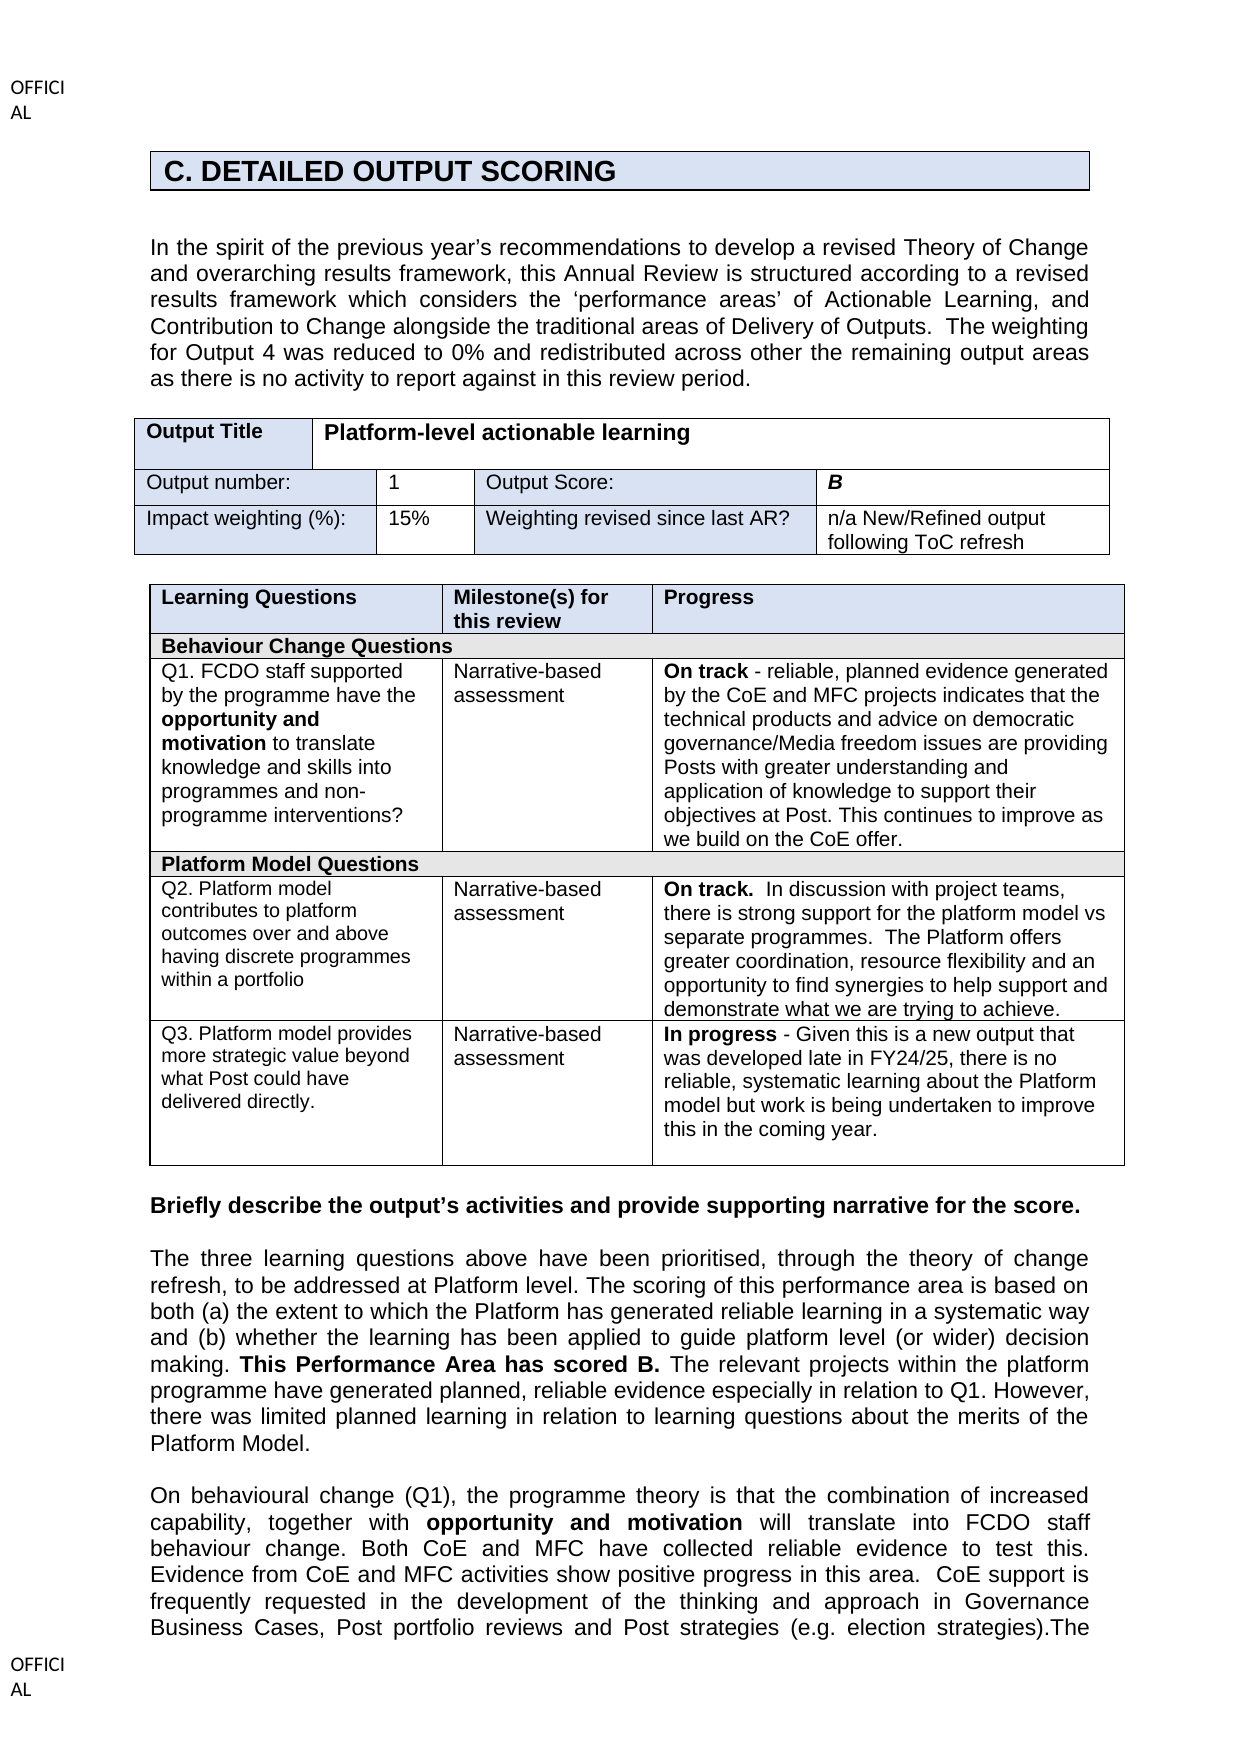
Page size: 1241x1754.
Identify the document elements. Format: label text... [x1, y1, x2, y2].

table_header Milestone(s) for this review [443, 585, 652, 633]
table_cell On track - reliable, planned evidence generated by the CoE and MFC projects indicates that the technical products and advice on democratic governance/Media freedom issues are providing Posts with greater understanding and application of knowledge to support their objectives at Post. This continues to improve as we build on the CoE offer. [653, 659, 1124, 851]
table_header Learning Questions [151, 585, 442, 633]
subtitle C. DETAILED OUTPUT SCORING [151, 152, 1089, 189]
table_cell Output number: [135, 470, 376, 505]
table_header Output Title [135, 419, 312, 469]
table_cell Q1. FCDO staff supported by the programme have the opportunity and motivation to translate knowledge and skills into programmes and non-programme interventions? [151, 659, 442, 851]
table_cell Narrative-based assessment [443, 877, 652, 1020]
table_cell Narrative-based assessment [443, 659, 652, 851]
table_header Platform-level actionable learning [313, 419, 1109, 469]
table_cell Behaviour Change Questions [151, 634, 1124, 658]
table_cell Q3. Platform model provides more strategic value beyond what Post could have delivered directly. [151, 1021, 442, 1165]
table_cell Narrative-based assessment [443, 1021, 652, 1165]
text Briefly describe the output’s activities and provide supporting narrative for the score. [150, 1192, 1090, 1219]
table_header Progress [653, 585, 1124, 633]
text The three learning questions above have been prioritised, through the theory of change refresh, to be addressed at Platform level. The scoring of this performance area is based on both (a) the extent to which the Platform has generated reliable learning in a systematic way and (b) whether the learning has been applied to guide platform level (or wider) decision making. This Performance Area has scored B. The relevant projects within the platform programme have generated planned, reliable evidence especially in relation to Q1. However, there was limited planned learning in relation to learning questions about the merits of the Platform Model. [150, 1245, 1090, 1456]
table_cell On track. In discussion with project teams, there is strong support for the platform model vs separate programmes. The Platform offers greater coordination, resource flexibility and an opportunity to find synergies to help support and demonstrate what we are trying to achieve. [653, 877, 1124, 1020]
table_cell n/a New/Refined output following ToC refresh [817, 506, 1109, 554]
table_cell Weighting revised since last AR? [475, 506, 816, 554]
table_cell 1 [377, 470, 474, 505]
table_cell In progress - Given this is a new output that was developed late in FY24/25, there is no reliable, systematic learning about the Platform model but work is being undertaken to improve this in the coming year. [653, 1021, 1124, 1165]
table_cell Output Score: [475, 470, 816, 505]
table_cell Impact weighting (%): [135, 506, 376, 554]
table_cell B [817, 470, 1109, 505]
table_cell 15% [377, 506, 474, 554]
text On behavioural change (Q1), the programme theory is that the combination of increased capability, together with opportunity and motivation will translate into FCDO staff behaviour change. Both CoE and MFC have collected reliable evidence to test this. Evidence from CoE and MFC activities show positive progress in this area. CoE support is frequently requested in the development of the thinking and approach in Governance Business Cases, Post portfolio reviews and Post strategies (e.g. election strategies).The [150, 1482, 1090, 1641]
text In the spirit of the previous year’s recommendations to develop a revised Theory of Change and overarching results framework, this Annual Review is structured according to a revised results framework which considers the ‘performance areas’ of Actionable Learning, and Contribution to Change alongside the traditional areas of Delivery of Outputs. The weighting for Output 4 was reduced to 0% and redistributed across other the remaining output areas as there is no activity to report against in this review period. [150, 233, 1090, 392]
table_cell Platform Model Questions [151, 852, 1124, 876]
table_cell Q2. Platform model contributes to platform outcomes over and above having discrete programmes within a portfolio [151, 877, 442, 1020]
